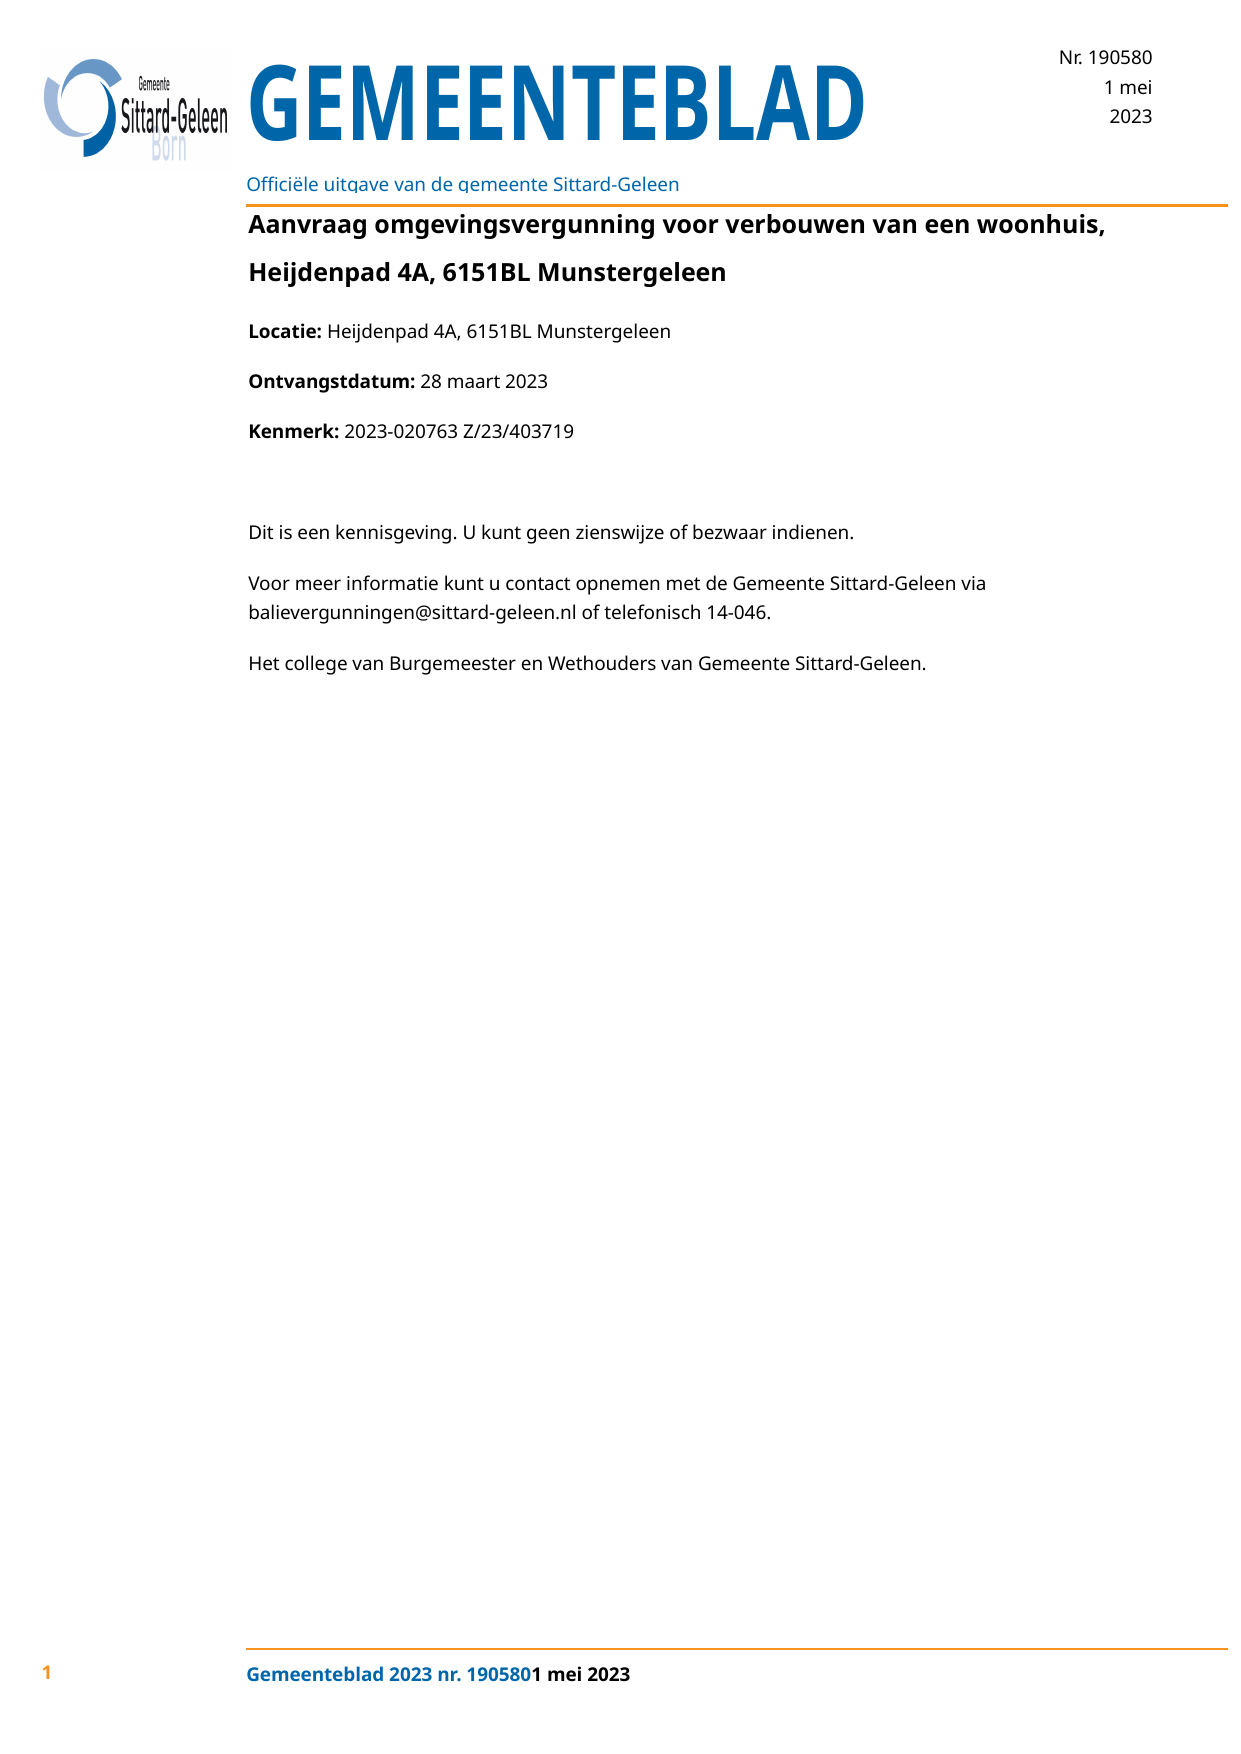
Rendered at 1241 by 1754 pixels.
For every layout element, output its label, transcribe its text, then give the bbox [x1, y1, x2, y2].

text Locatie: Heijdenpad 4A, 6151BL Munstergeleen [248, 318, 1152, 344]
text Voor meer informatie kunt u contact opnemen met de Gemeente Sittard-Geleen via balievergunningen@sittard-geleen.nl of telefonisch 14-046. [248, 570, 1152, 625]
picture [41, 47, 231, 172]
text Het college van Burgemeester en Wethouders van Gemeente Sittard-Geleen. [248, 650, 1152, 676]
text Dit is een kennisgeving. U kunt geen zienswijze of bezwaar indienen. [248, 519, 1152, 545]
text Kenmerk: 2023-020763 Z/23/403719 [248, 419, 1152, 444]
text Aanvraag omgevingsvergunning voor verbouwen van een woonhuis, Heijdenpad 4A, 6151BL Munstergeleen [248, 207, 1152, 288]
text Ontvangstdatum: 28 maart 2023 [248, 368, 1152, 394]
